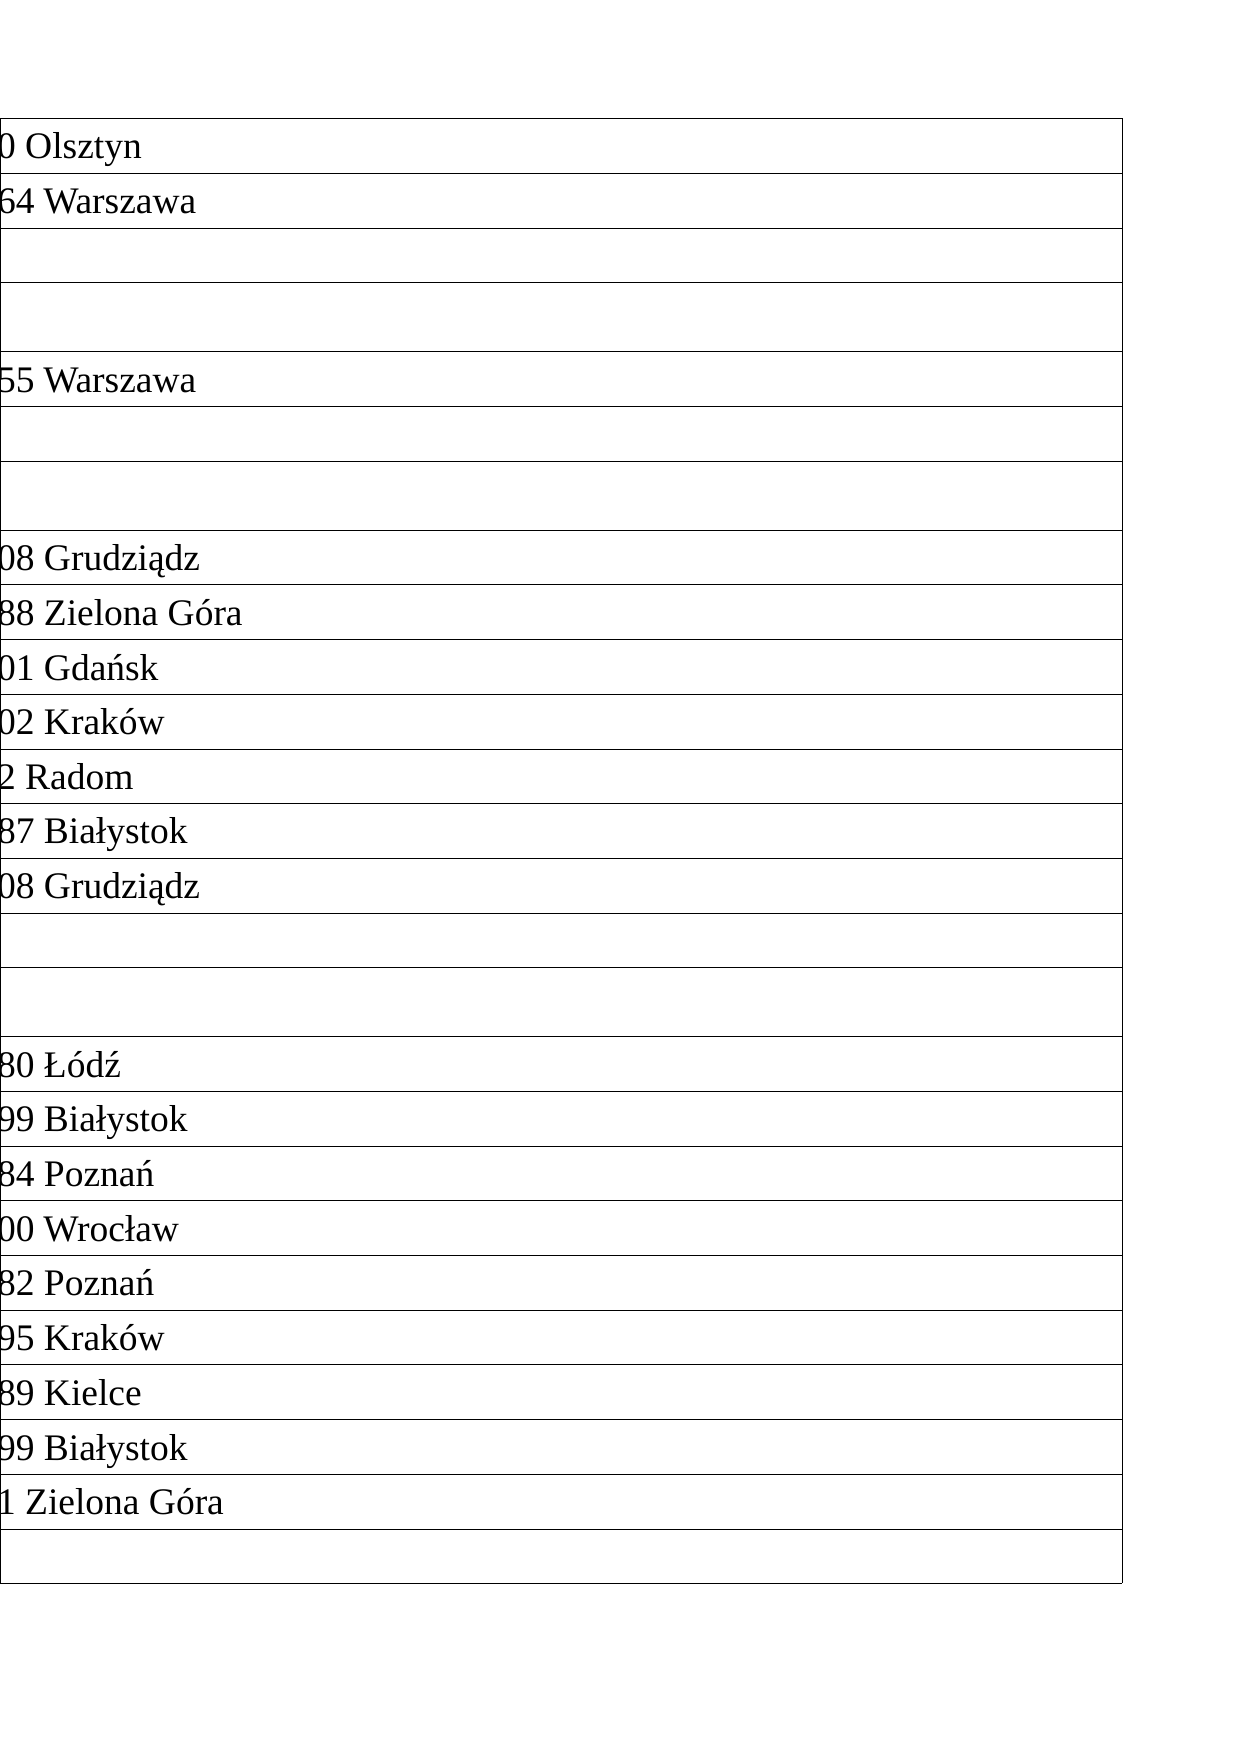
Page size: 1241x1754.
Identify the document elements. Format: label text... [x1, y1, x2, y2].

table_cell 27.02.1955 Warszawa [1, 352, 1122, 406]
table_cell Mistrzostwa Polski juniorów [1, 968, 1122, 1036]
table_cell 8.07.2001 Zielona Góra [1, 1475, 1122, 1528]
table_cell 21.07.1999 Białystok [1, 1092, 1122, 1146]
table_cell 20.07.1982 Poznań [1, 1256, 1122, 1310]
table_cell [1, 1530, 1122, 1583]
table_cell 17.07.1964 Warszawa [1, 174, 1122, 227]
table_cell 16.07.1995 Kraków [1, 1311, 1122, 1364]
table_cell 18.08.2001 Gdańsk [1, 640, 1122, 694]
table_cell 13.09.2008 Grudziądz [1, 531, 1122, 584]
table_cell 27.08.1988 Zielona Góra [1, 585, 1122, 639]
table_cell 27.07.1989 Kielce [1, 1365, 1122, 1419]
table_cell Zimowe mistrzostwa Polski [1, 283, 1122, 351]
table_cell 12.09.1987 Białystok [1, 804, 1122, 858]
table_cell 7.08.1960 Olsztyn [1, 119, 1122, 173]
table_cell Młodzieżowe mistrzostwa Polski [1, 462, 1122, 530]
table_cell 1.09.2012 Radom [1, 750, 1122, 803]
table_cell 13.09.2008 Grudziądz [1, 859, 1122, 912]
table_cell 13.07.1984 Poznań [1, 1147, 1122, 1200]
table_cell 29.08.2000 Wrocław [1, 1201, 1122, 1255]
table_cell [1, 914, 1122, 967]
table_cell 24.08.2002 Kraków [1, 695, 1122, 748]
table_cell 18.07.1980 Łódź [1, 1037, 1122, 1091]
table_cell 21.07.1999 Białystok [1, 1420, 1122, 1474]
table_cell [1, 229, 1122, 282]
table_cell [1, 407, 1122, 461]
